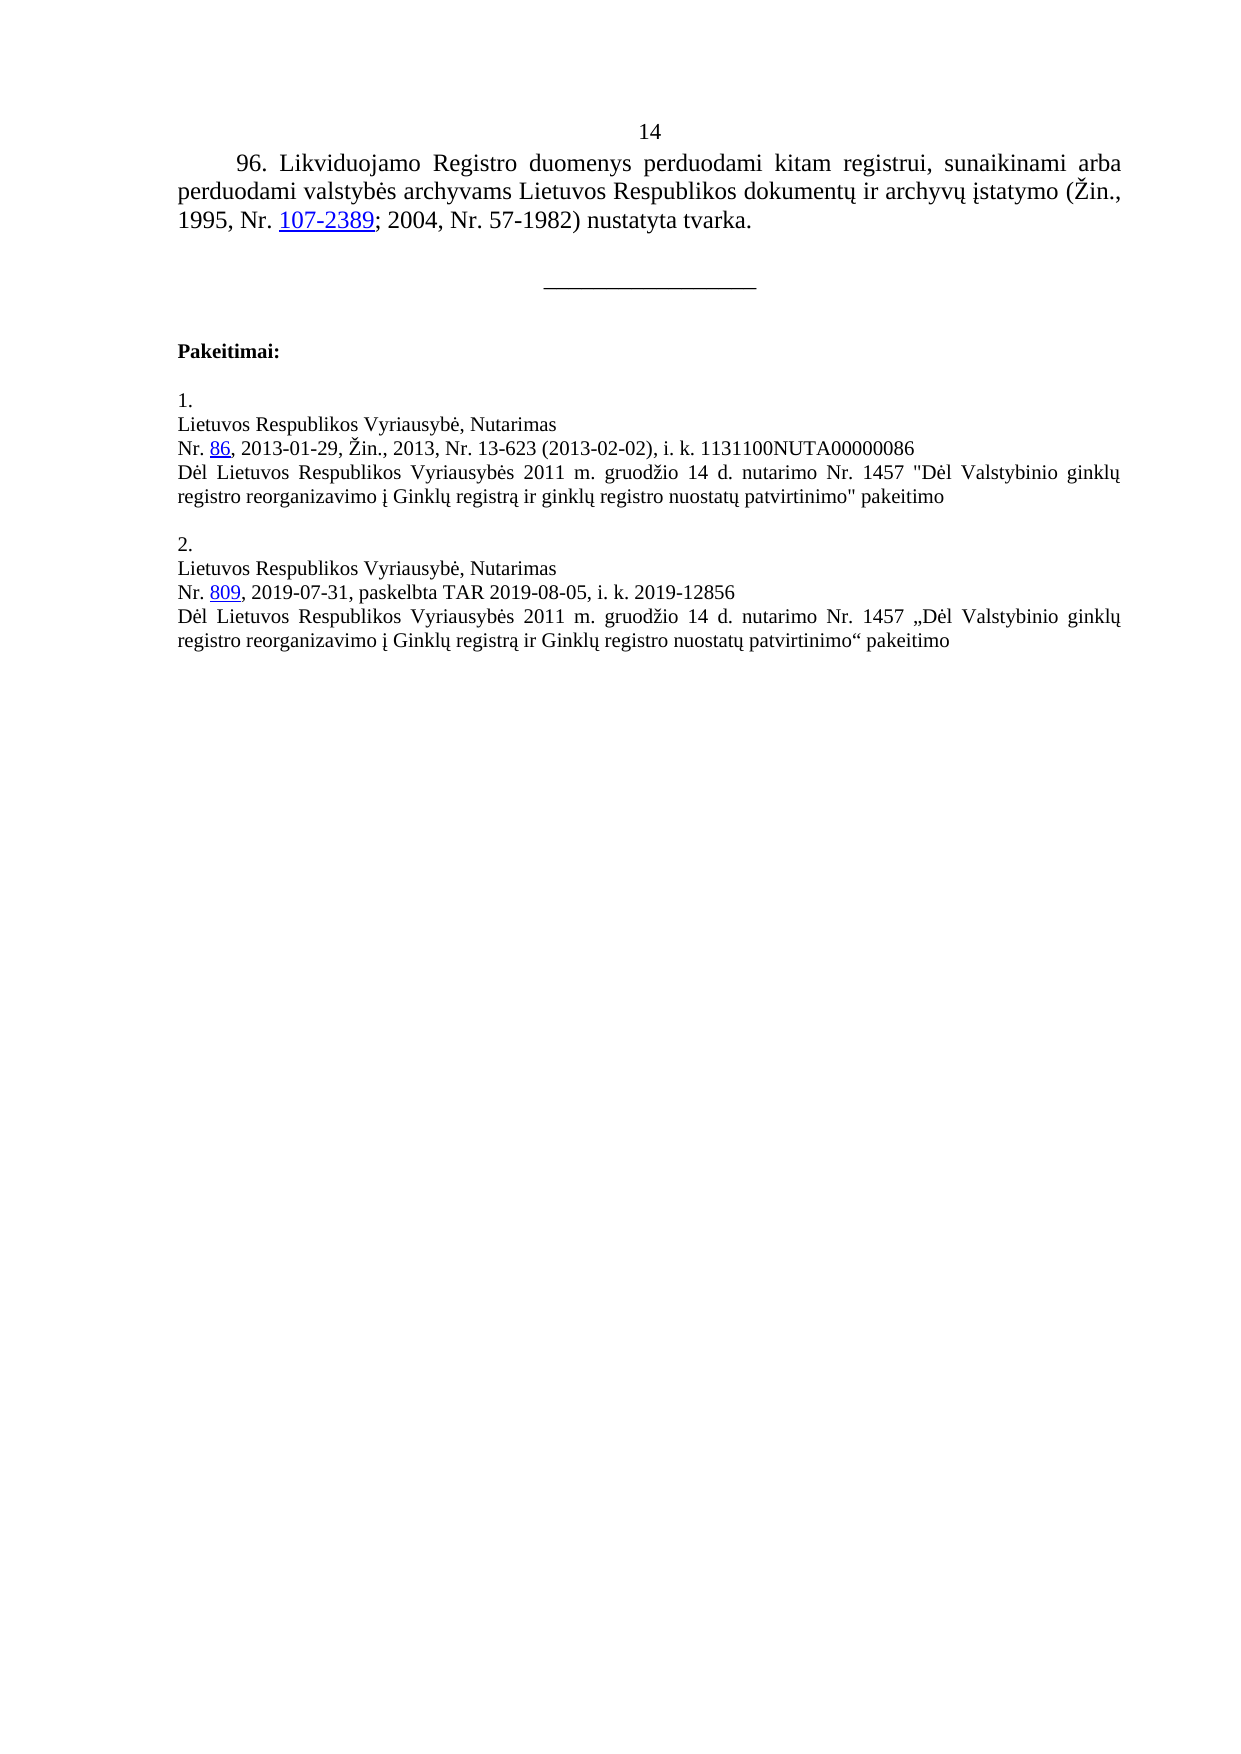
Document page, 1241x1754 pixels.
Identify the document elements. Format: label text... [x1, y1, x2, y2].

text 2. [177, 532, 1122, 556]
text Dėl Lietuvos Respublikos Vyriausybės 2011 m. gruodžio 14 d. nutarimo Nr. 1457 „Dėl Valstybinio ginklų registro reorganizavimo į Ginklų registrą ir Ginklų registro nuostatų patvirtinimo“ pakeitimo [177, 604, 1122, 652]
text Nr. 809, 2019-07-31, paskelbta TAR 2019-08-05, i. k. 2019-12856 [177, 580, 1122, 604]
text Nr. 86, 2013-01-29, Žin., 2013, Nr. 13-623 (2013-02-02), i. k. 1131100NUTA00000086 [177, 436, 1122, 460]
text _________________ [177, 263, 1122, 291]
text 96. Likviduojamo Registro duomenys perduodami kitam registrui, sunaikinami arba perduodami valstybės archyvams Lietuvos Respublikos dokumentų ir archyvų įstatymo (Žin., 1995, Nr. 107-2389; 2004, Nr. 57-1982) nustatyta tvarka. [177, 148, 1122, 234]
text 1. [177, 388, 1122, 412]
text Dėl Lietuvos Respublikos Vyriausybės 2011 m. gruodžio 14 d. nutarimo Nr. 1457 "Dėl Valstybinio ginklų registro reorganizavimo į Ginklų registrą ir ginklų registro nuostatų patvirtinimo" pakeitimo [177, 460, 1122, 508]
text Lietuvos Respublikos Vyriausybė, Nutarimas [177, 556, 1122, 580]
text Lietuvos Respublikos Vyriausybė, Nutarimas [177, 412, 1122, 436]
text Pakeitimai: [177, 339, 1122, 363]
